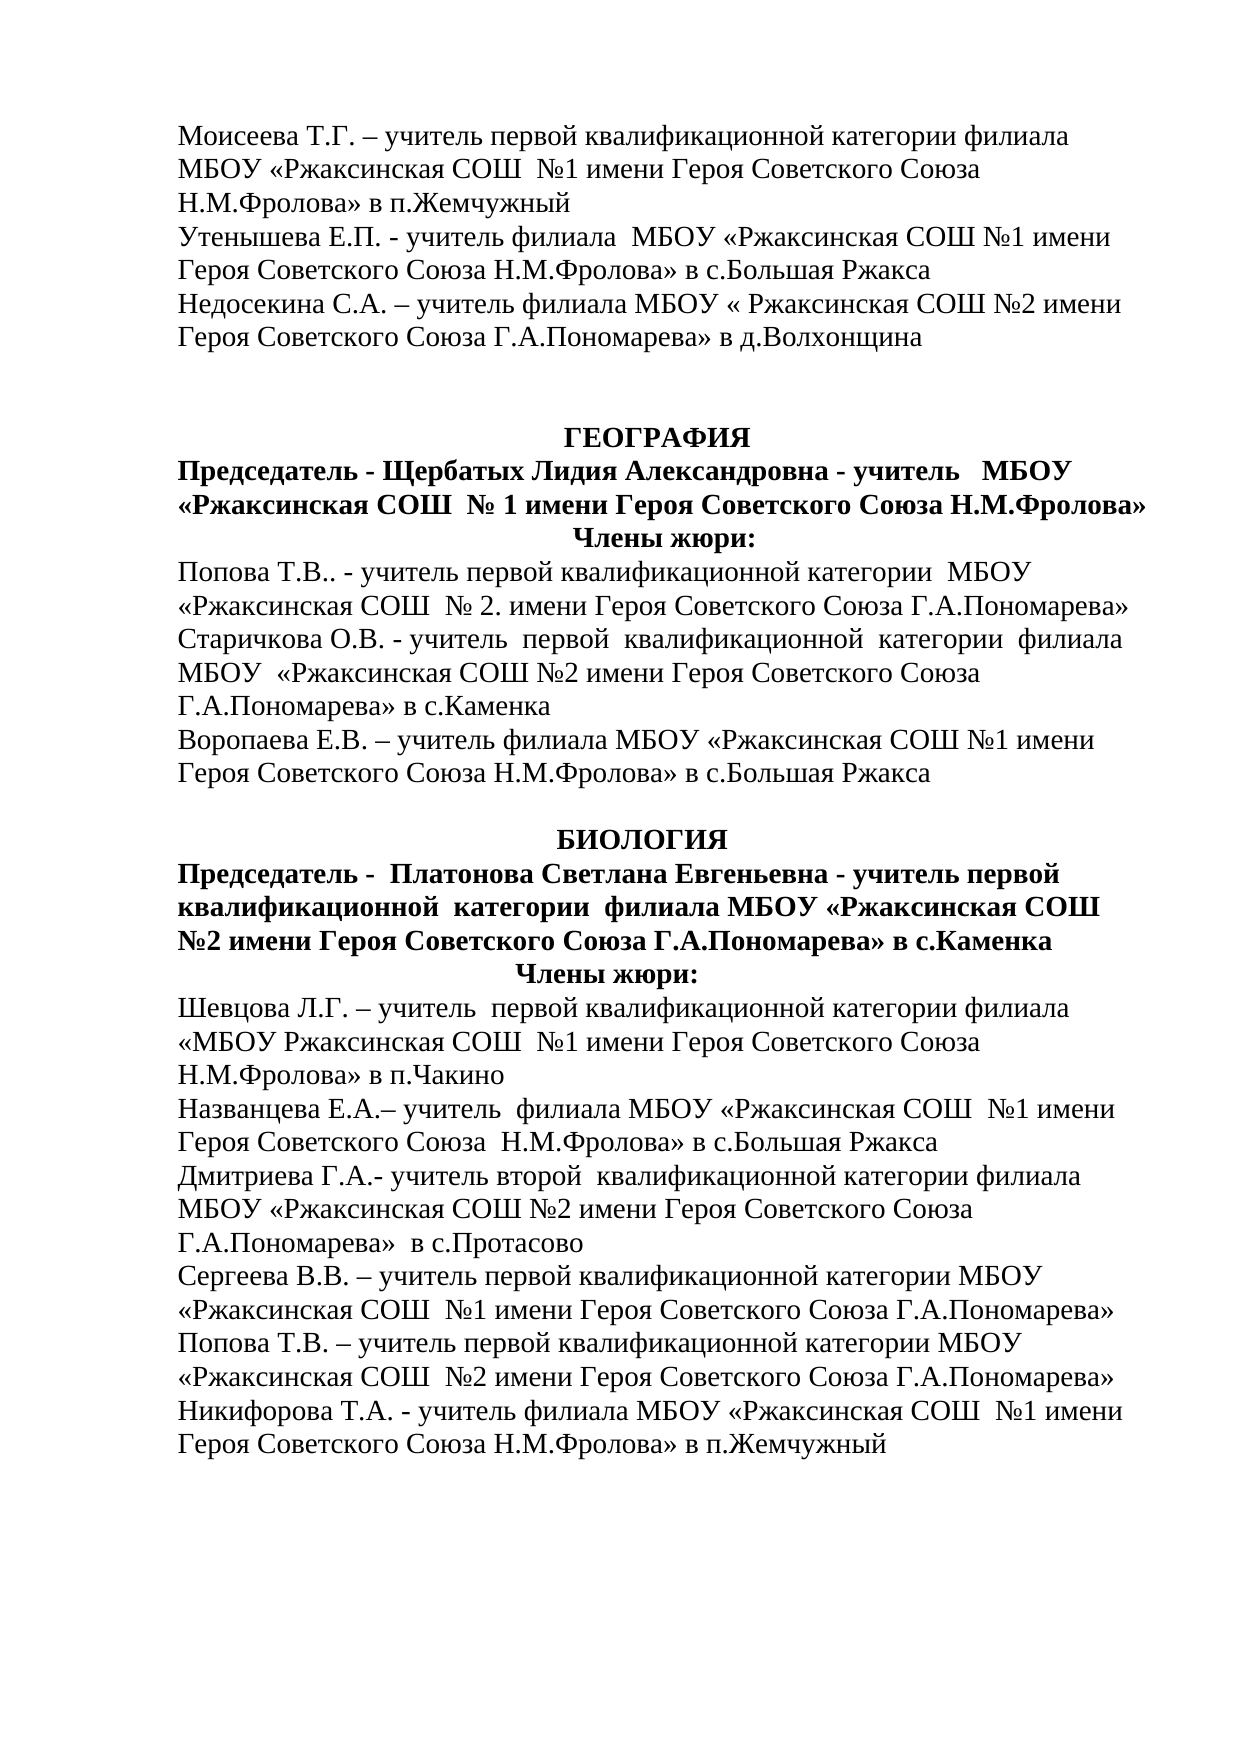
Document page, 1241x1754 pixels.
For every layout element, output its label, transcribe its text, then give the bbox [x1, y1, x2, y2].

text Сергеева В.В. – учитель первой квалификационной категории МБОУ «Ржаксинская СОШ №1 имени Героя Советского Союза Г.А.Пономарева» [177, 1258, 1152, 1326]
text Моисеева Т.Г. – учитель первой квалификационной категории филиала МБОУ «Ржаксинская СОШ №1 имени Героя Советского Союза Н.М.Фролова» в п.Жемчужный [177, 118, 1152, 219]
text БИОЛОГИЯ [177, 822, 1152, 856]
text Старичкова О.В. - учитель первой квалификационной категории филиала МБОУ «Ржаксинская СОШ №2 имени Героя Советского Союза Г.А.Пономарева» в с.Каменка [177, 621, 1152, 722]
text Никифорова Т.А. - учитель филиала МБОУ «Ржаксинская СОШ №1 имени Героя Советского Союза Н.М.Фролова» в п.Жемчужный [177, 1393, 1152, 1460]
text Названцева Е.А.– учитель филиала МБОУ «Ржаксинская СОШ №1 имени Героя Советского Союза Н.М.Фролова» в с.Большая Ржакса [177, 1091, 1152, 1158]
text Члены жюри: [177, 957, 1152, 990]
text Председатель - Щербатых Лидия Александровна - учитель МБОУ «Ржаксинская СОШ № 1 имени Героя Советского Союза Н.М.Фролова» [177, 453, 1152, 521]
text Попова Т.В. – учитель первой квалификационной категории МБОУ «Ржаксинская СОШ №2 имени Героя Советского Союза Г.А.Пономарева» [177, 1326, 1152, 1393]
text Шевцова Л.Г. – учитель первой квалификационной категории филиала «МБОУ Ржаксинская СОШ №1 имени Героя Советского Союза Н.М.Фролова» в п.Чакино [177, 990, 1152, 1091]
text Председатель - Платонова Светлана Евгеньевна - учитель первой квалификационной категории филиала МБОУ «Ржаксинская СОШ №2 имени Героя Советского Союза Г.А.Пономарева» в с.Каменка [177, 856, 1152, 957]
text Члены жюри: [177, 521, 1152, 554]
text Утенышева Е.П. - учитель филиала МБОУ «Ржаксинская СОШ №1 имени Героя Советского Союза Н.М.Фролова» в с.Большая Ржакса [177, 219, 1152, 286]
text Недосекина С.А. – учитель филиала МБОУ « Ржаксинская СОШ №2 имени Героя Советского Союза Г.А.Пономарева» в д.Волхонщина [177, 286, 1152, 353]
text ГЕОГРАФИЯ [177, 420, 1152, 453]
text Воропаева Е.В. – учитель филиала МБОУ «Ржаксинская СОШ №1 имени Героя Советского Союза Н.М.Фролова» в с.Большая Ржакса [177, 722, 1152, 789]
text Дмитриева Г.А.- учитель второй квалификационной категории филиала МБОУ «Ржаксинская СОШ №2 имени Героя Советского Союза Г.А.Пономарева» в с.Протасово [177, 1158, 1152, 1258]
text Попова Т.В.. - учитель первой квалификационной категории МБОУ «Ржаксинская СОШ № 2. имени Героя Советского Союза Г.А.Пономарева» [177, 554, 1152, 621]
